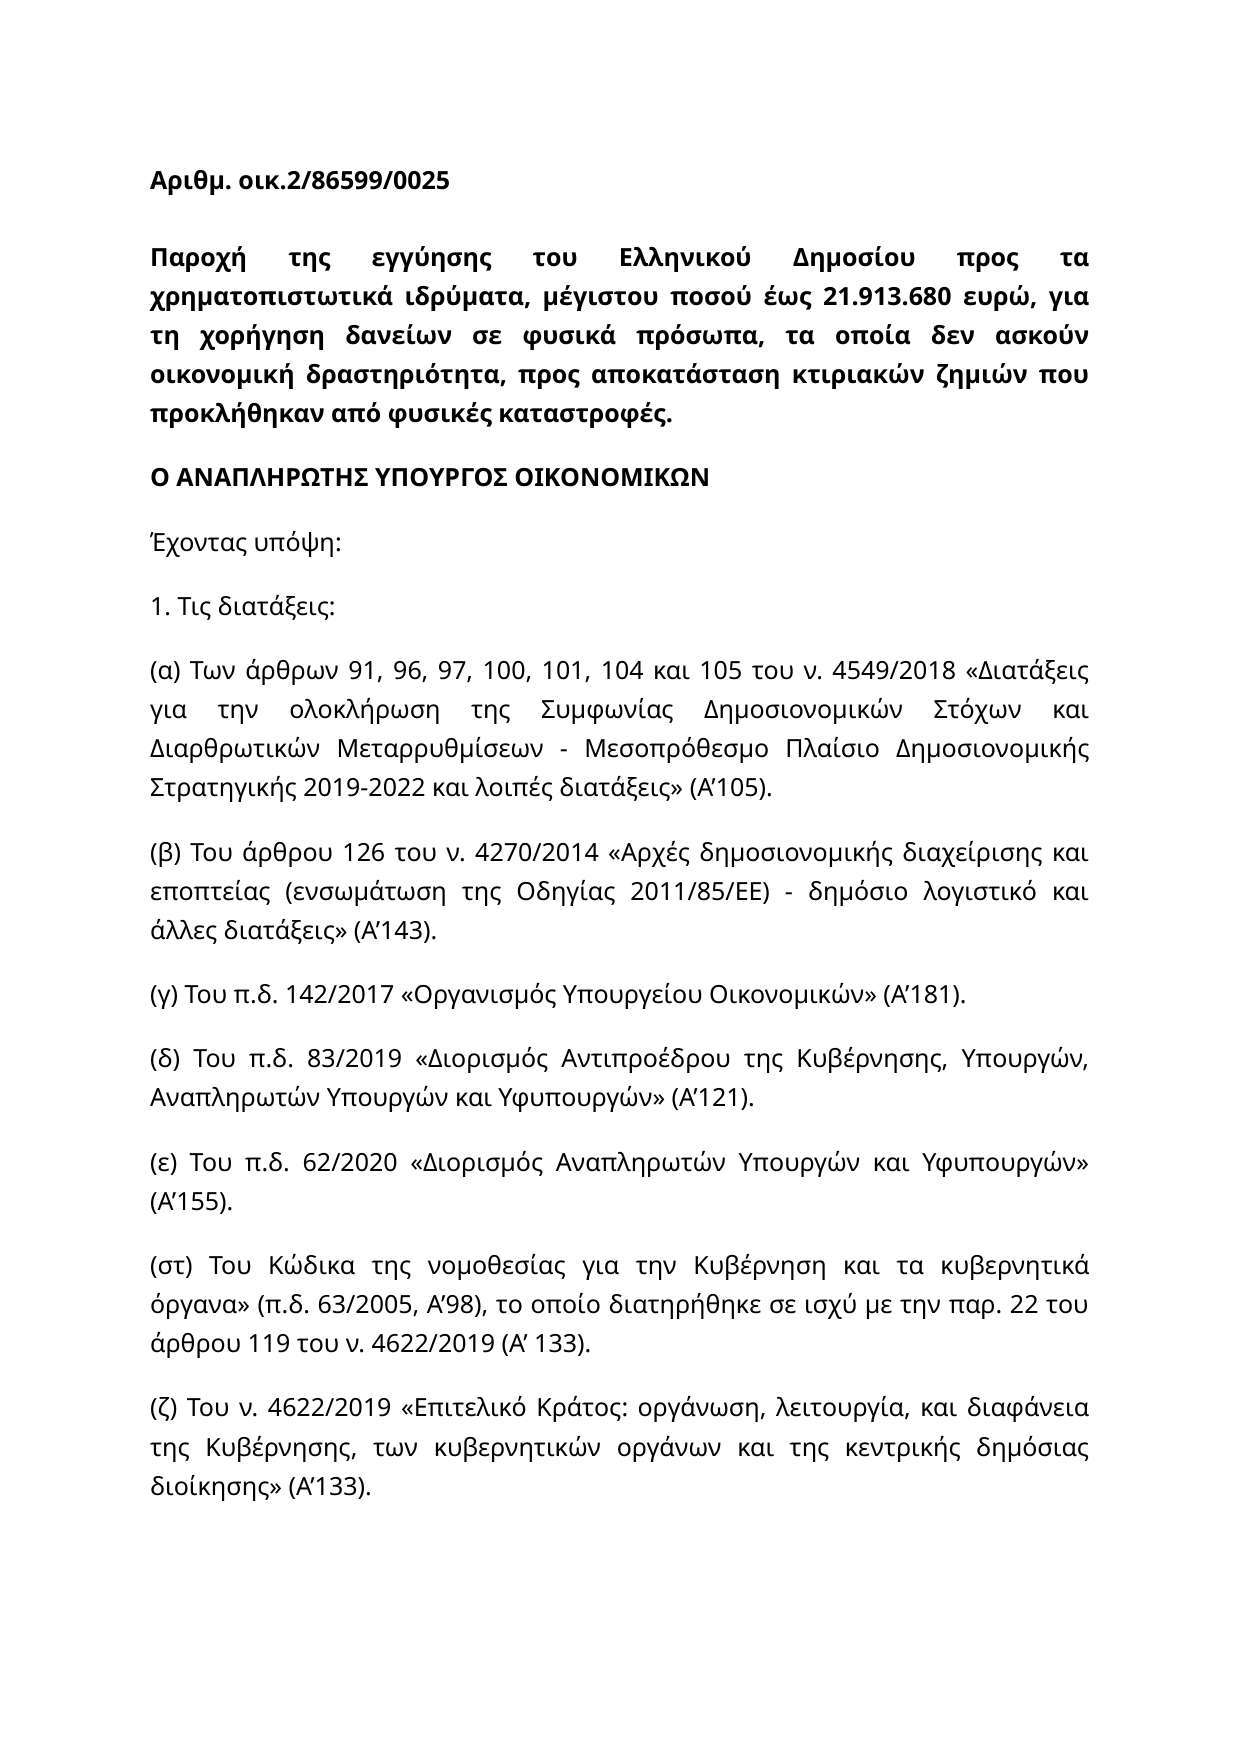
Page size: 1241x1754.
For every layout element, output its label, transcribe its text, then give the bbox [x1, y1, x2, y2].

text (δ) Του π.δ. 83/2019 «Διορισμός Αντιπροέδρου της Κυβέρνησης, Υπουργών, Αναπληρωτών Υπουργών και Υφυπουργών» (Α’121). [150, 1041, 1090, 1114]
text Ο ΑΝΑΠΛΗΡΩΤΗΣ ΥΠΟΥΡΓΟΣ ΟΙΚΟΝΟΜΙΚΩΝ [150, 460, 1090, 494]
text (β) Του άρθρου 126 του ν. 4270/2014 «Αρχές δημοσιονομικής διαχείρισης και εποπτείας (ενσωμάτωση της Οδηγίας 2011/85/ΕΕ) - δημόσιο λογιστικό και άλλες διατάξεις» (Α’143). [150, 834, 1090, 947]
text (ζ) Του ν. 4622/2019 «Επιτελικό Κράτος: οργάνωση, λειτουργία, και διαφάνεια της Κυβέρνησης, των κυβερνητικών οργάνων και της κεντρικής δημόσιας διοίκησης» (Α’133). [150, 1390, 1090, 1502]
text (γ) Toυ π.δ. 142/2017 «Οργανισμός Υπουργείου Οικονομικών» (Α’181). [150, 977, 1090, 1011]
text Παροχή της εγγύησης του Ελληνικού Δημοσίου προς τα χρηματοπιστωτικά ιδρύματα, μέγιστου ποσού έως 21.913.680 ευρώ, για τη χορήγηση δανείων σε φυσικά πρόσωπα, τα οποία δεν ασκούν οικονομική δραστηριότητα, προς αποκατάσταση κτιριακών ζημιών που προκλήθηκαν από φυσικές καταστροφές. [150, 239, 1090, 430]
text Έχοντας υπόψη: [150, 524, 1090, 558]
text (α) Των άρθρων 91, 96, 97, 100, 101, 104 και 105 του ν. 4549/2018 «Διατάξεις για την ολοκλήρωση της Συμφωνίας Δημοσιονομικών Στόχων και Διαρθρωτικών Μεταρρυθμίσεων - Μεσοπρόθεσμο Πλαίσιο Δημοσιονομικής Στρατηγικής 2019-2022 και λοιπές διατάξεις» (Α’105). [150, 652, 1090, 804]
text (ε) Του π.δ. 62/2020 «Διορισμός Αναπληρωτών Υπουργών και Υφυπουργών» (Α’155). [150, 1144, 1090, 1217]
title Αριθμ. οικ.2/86599/0025 [150, 162, 1090, 197]
text 1. Τις διατάξεις: [150, 588, 1090, 622]
text (στ) Του Κώδικα της νομοθεσίας για την Κυβέρνηση και τα κυβερνητικά όργανα» (π.δ. 63/2005, Α’98), το οποίο διατηρήθηκε σε ισχύ με την παρ. 22 του άρθρου 119 του ν. 4622/2019 (Α’ 133). [150, 1247, 1090, 1360]
